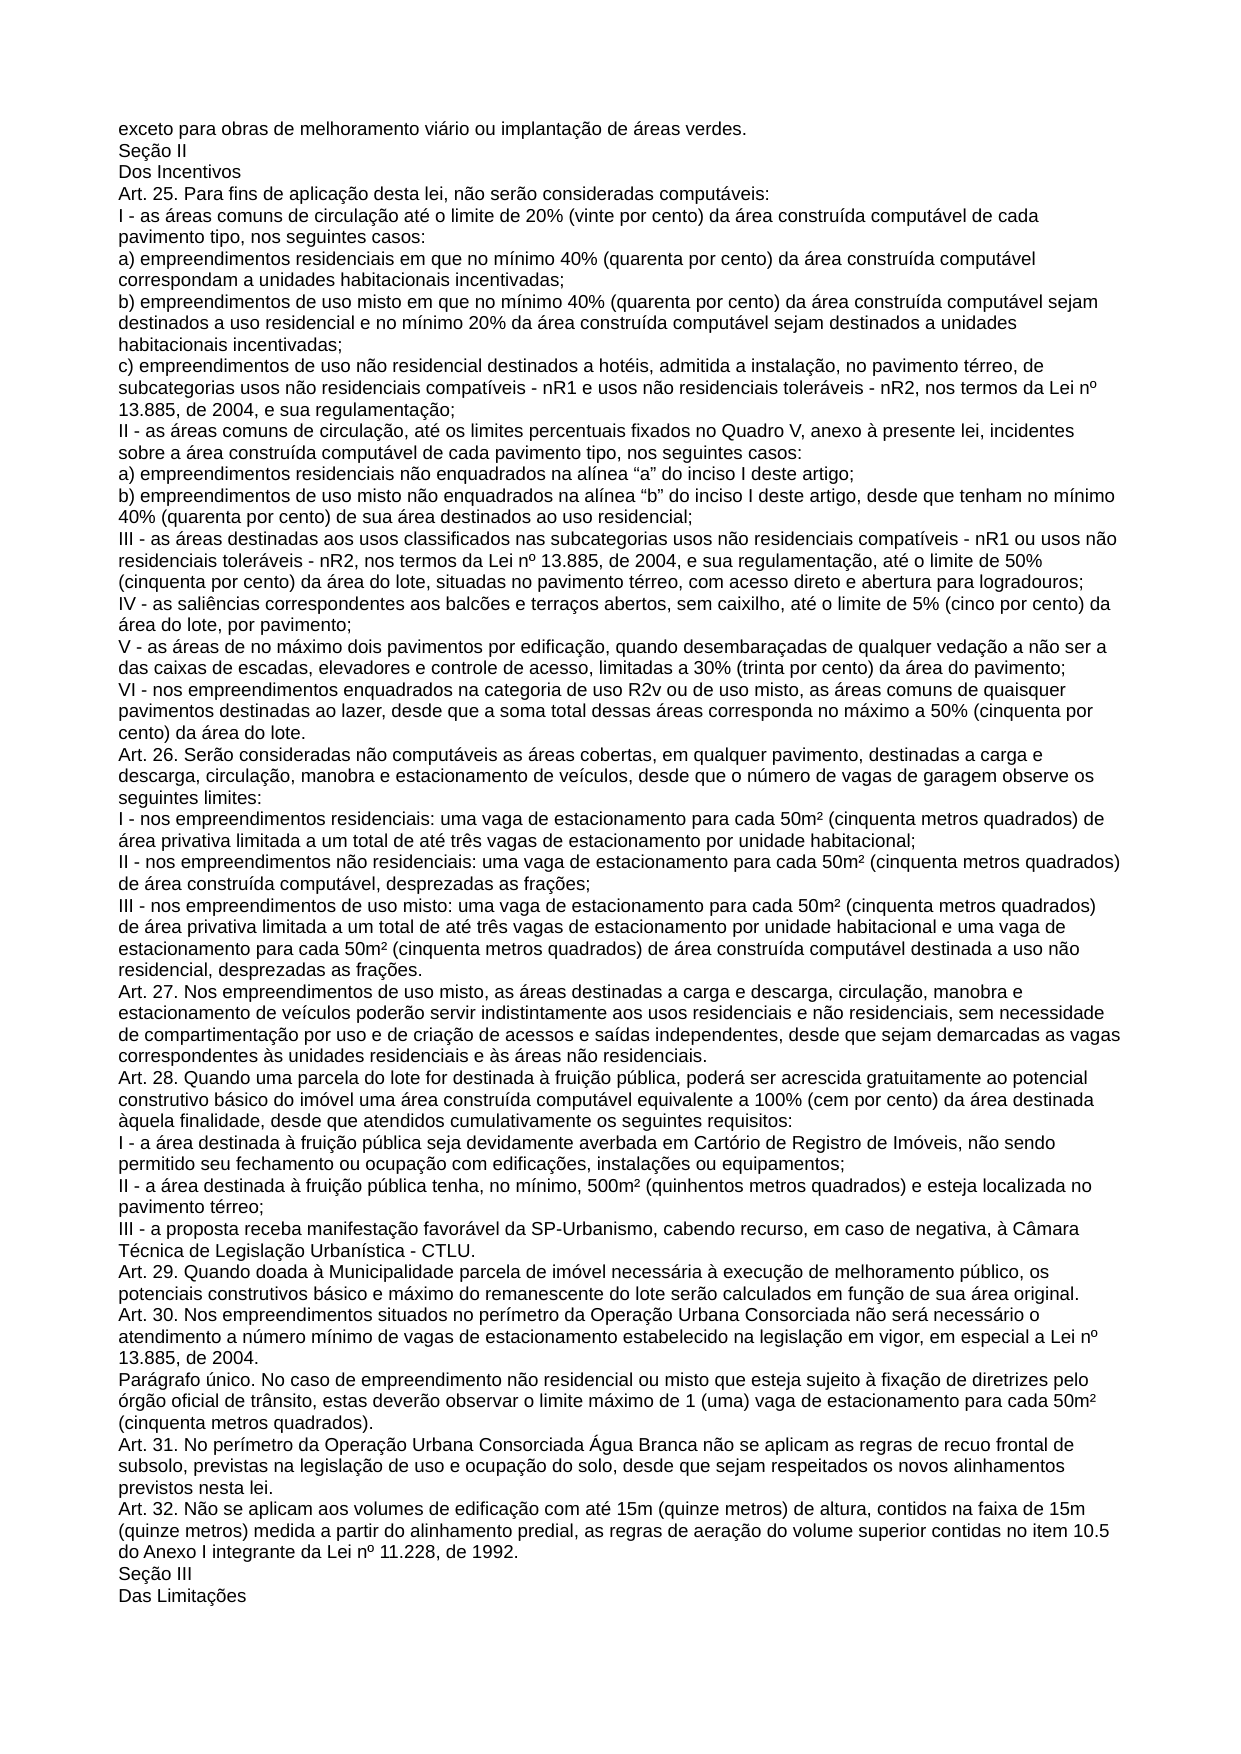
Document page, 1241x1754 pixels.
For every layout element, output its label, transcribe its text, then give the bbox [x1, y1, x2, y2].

text exceto para obras de melhoramento viário ou implantação de áreas verdes. Seção II Dos Incentivos Art. 25. Para fins de aplicação desta lei, não serão consideradas computáveis: I - as áreas comuns de circulação até o limite de 20% (vinte por cento) da área construída computável de cada pavimento tipo, nos seguintes casos: a) empreendimentos residenciais em que no mínimo 40% (quarenta por cento) da área construída computável correspondam a unidades habitacionais incentivadas; b) empreendimentos de uso misto em que no mínimo 40% (quarenta por cento) da área construída computável sejam destinados a uso residencial e no mínimo 20% da área construída computável sejam destinados a unidades habitacionais incentivadas; c) empreendimentos de uso não residencial destinados a hotéis, admitida a instalação, no pavimento térreo, de subcategorias usos não residenciais compatíveis - nR1 e usos não residenciais toleráveis - nR2, nos termos da Lei nº 13.885, de 2004, e sua regulamentação; II - as áreas comuns de circulação, até os limites percentuais fixados no Quadro V, anexo à presente lei, incidentes sobre a área construída computável de cada pavimento tipo, nos seguintes casos: a) empreendimentos residenciais não enquadrados na alínea “a” do inciso I deste artigo; b) empreendimentos de uso misto não enquadrados na alínea “b” do inciso I deste artigo, desde que tenham no mínimo 40% (quarenta por cento) de sua área destinados ao uso residencial; III - as áreas destinadas aos usos classificados nas subcategorias usos não residenciais compatíveis - nR1 ou usos não residenciais toleráveis - nR2, nos termos da Lei nº 13.885, de 2004, e sua regulamentação, até o limite de 50% (cinquenta por cento) da área do lote, situadas no pavimento térreo, com acesso direto e abertura para logradouros; IV - as saliências correspondentes aos balcões e terraços abertos, sem caixilho, até o limite de 5% (cinco por cento) da área do lote, por pavimento; V - as áreas de no máximo dois pavimentos por edificação, quando desembaraçadas de qualquer vedação a não ser a das caixas de escadas, elevadores e controle de acesso, limitadas a 30% (trinta por cento) da área do pavimento; VI - nos empreendimentos enquadrados na categoria de uso R2v ou de uso misto, as áreas comuns de quaisquer pavimentos destinadas ao lazer, desde que a soma total dessas áreas corresponda no máximo a 50% (cinquenta por cento) da área do lote. Art. 26. Serão consideradas não computáveis as áreas cobertas, em qualquer pavimento, destinadas a carga e descarga, circulação, manobra e estacionamento de veículos, desde que o número de vagas de garagem observe os seguintes limites: I - nos empreendimentos residenciais: uma vaga de estacionamento para cada 50m² (cinquenta metros quadrados) de área privativa limitada a um total de até três vagas de estacionamento por unidade habitacional; II - nos empreendimentos não residenciais: uma vaga de estacionamento para cada 50m² (cinquenta metros quadrados) de área construída computável, desprezadas as frações; III - nos empreendimentos de uso misto: uma vaga de estacionamento para cada 50m² (cinquenta metros quadrados) de área privativa limitada a um total de até três vagas de estacionamento por unidade habitacional e uma vaga de estacionamento para cada 50m² (cinquenta metros quadrados) de área construída computável destinada a uso não residencial, desprezadas as frações. Art. 27. Nos empreendimentos de uso misto, as áreas destinadas a carga e descarga, circulação, manobra e estacionamento de veículos poderão servir indistintamente aos usos residenciais e não residenciais, sem necessidade de compartimentação por uso e de criação de acessos e saídas independentes, desde que sejam demarcadas as vagas correspondentes às unidades residenciais e às áreas não residenciais. Art. 28. Quando uma parcela do lote for destinada à fruição pública, poderá ser acrescida gratuitamente ao potencial construtivo básico do imóvel uma área construída computável equivalente a 100% (cem por cento) da área destinada àquela finalidade, desde que atendidos cumulativamente os seguintes requisitos: I - a área destinada à fruição pública seja devidamente averbada em Cartório de Registro de Imóveis, não sendo permitido seu fechamento ou ocupação com edificações, instalações ou equipamentos; II - a área destinada à fruição pública tenha, no mínimo, 500m² (quinhentos metros quadrados) e esteja localizada no pavimento térreo; III - a proposta receba manifestação favorável da SP-Urbanismo, cabendo recurso, em caso de negativa, à Câmara Técnica de Legislação Urbanística - CTLU. Art. 29. Quando doada à Municipalidade parcela de imóvel necessária à execução de melhoramento público, os potenciais construtivos básico e máximo do remanescente do lote serão calculados em função de sua área original. Art. 30. Nos empreendimentos situados no perímetro da Operação Urbana Consorciada não será necessário o atendimento a número mínimo de vagas de estacionamento estabelecido na legislação em vigor, em especial a Lei nº 13.885, de 2004. Parágrafo único. No caso de empreendimento não residencial ou misto que esteja sujeito à fixação de diretrizes pelo órgão oficial de trânsito, estas deverão observar o limite máximo de 1 (uma) vaga de estacionamento para cada 50m² (cinquenta metros quadrados). Art. 31. No perímetro da Operação Urbana Consorciada Água Branca não se aplicam as regras de recuo frontal de subsolo, previstas na legislação de uso e ocupação do solo, desde que sejam respeitados os novos alinhamentos previstos nesta lei. Art. 32. Não se aplicam aos volumes de edificação com até 15m (quinze metros) de altura, contidos na faixa de 15m (quinze metros) medida a partir do alinhamento predial, as regras de aeração do volume superior contidas no item 10.5 do Anexo I integrante da Lei nº 11.228, de 1992. Seção III Das Limitações [118, 118, 1122, 1635]
